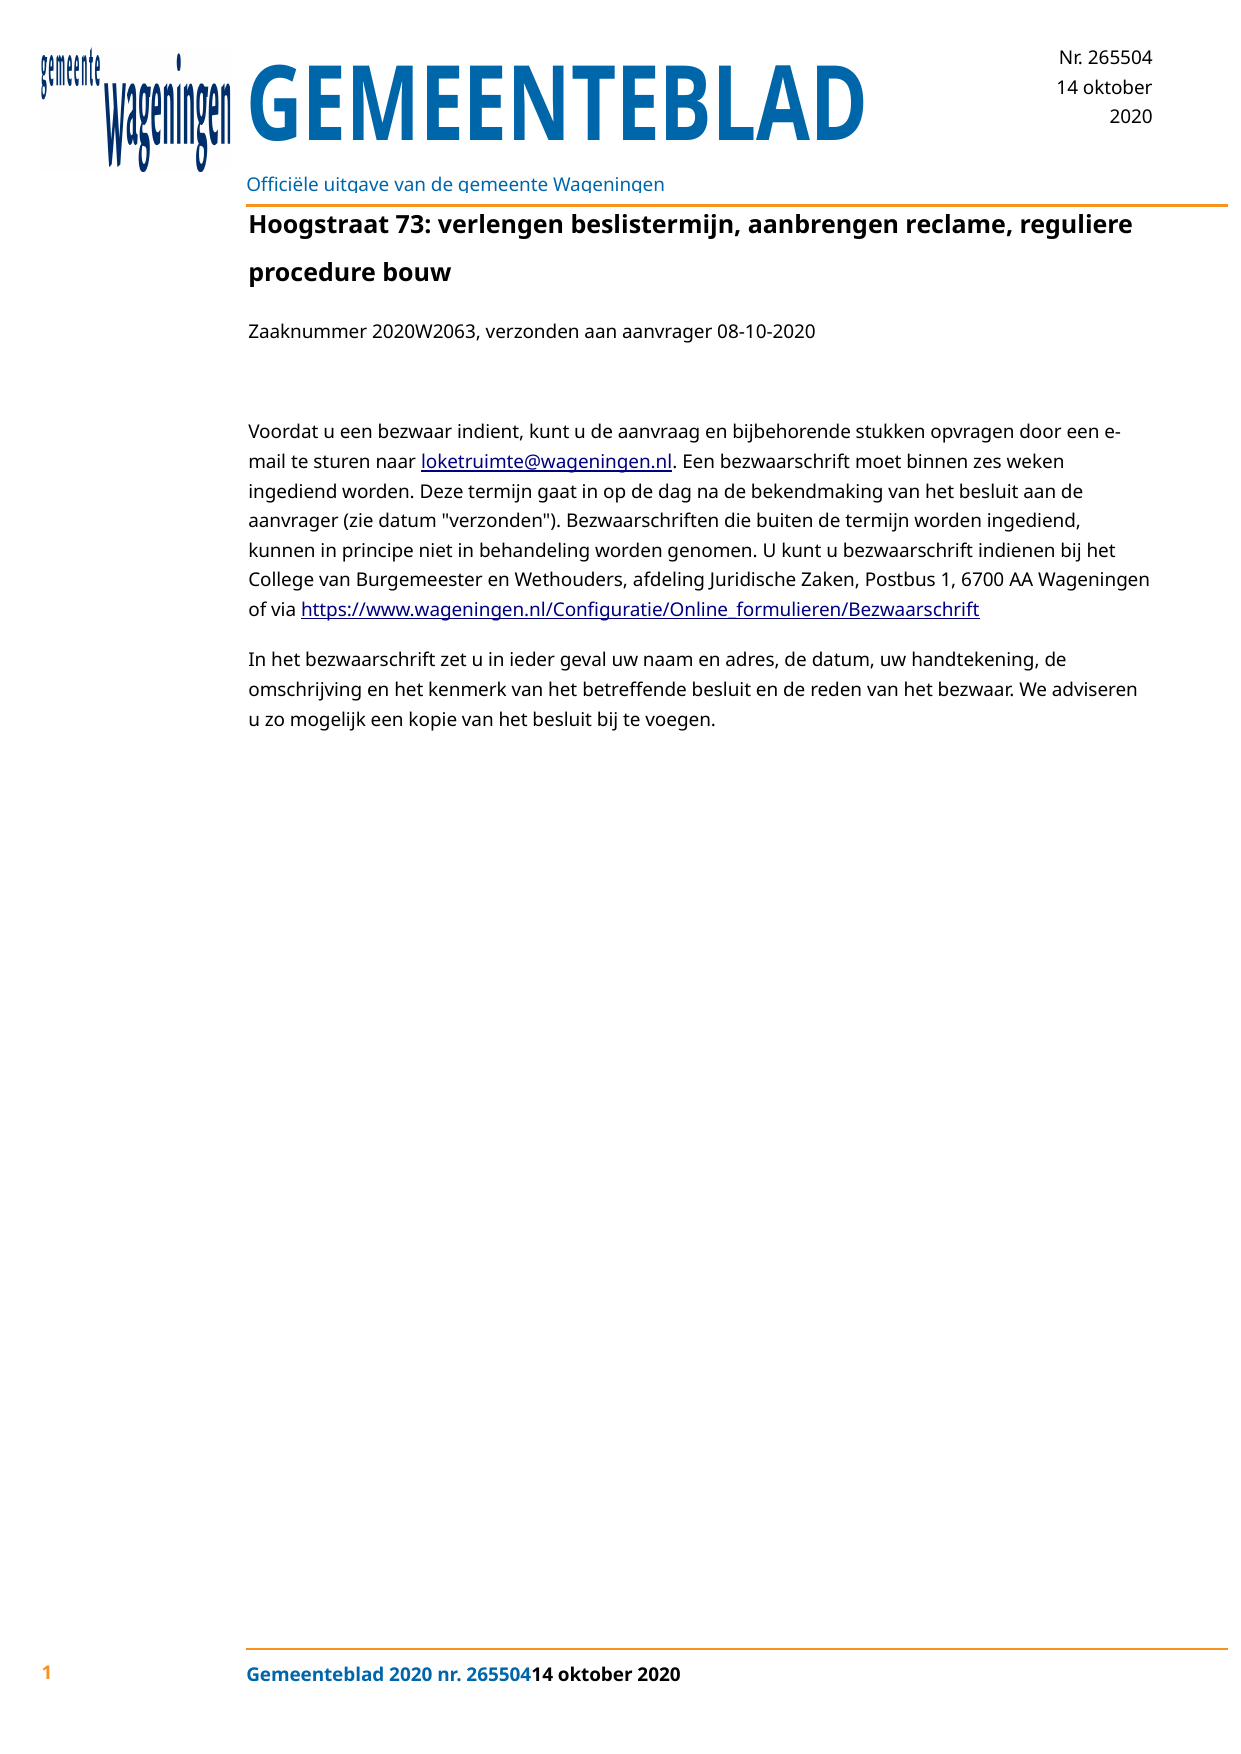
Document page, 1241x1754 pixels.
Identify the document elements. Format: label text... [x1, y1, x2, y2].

text Hoogstraat 73: verlengen beslistermijn, aanbrengen reclame, reguliere procedure bouw [248, 207, 1152, 288]
text Voordat u een bezwaar indient, kunt u de aanvraag en bijbehorende stukken opvragen door een e-mail te sturen naar loketruimte@wageningen.nl. Een bezwaarschrift moet binnen zes weken ingediend worden. Deze termijn gaat in op de dag na de bekendmaking van het besluit aan de aanvrager (zie datum "verzonden"). Bezwaarschriften die buiten de termijn worden ingediend, kunnen in principe niet in behandeling worden genomen. U kunt u bezwaarschrift indienen bij het College van Burgemeester en Wethouders, afdeling Juridische Zaken, Postbus 1, 6700 AA Wageningen of via https://www.wageningen.nl/Configuratie/Online_formulieren/Bezwaarschrift [248, 419, 1152, 622]
picture [41, 47, 231, 172]
text In het bezwaarschrift zet u in ieder geval uw naam en adres, de datum, uw handtekening, de omschrijving en het kenmerk van het betreffende besluit en de reden van het bezwaar. We adviseren u zo mogelijk een kopie van het besluit bij te voegen. [248, 647, 1152, 732]
text Zaaknummer 2020W2063, verzonden aan aanvrager 08-10-2020 [248, 318, 1152, 344]
